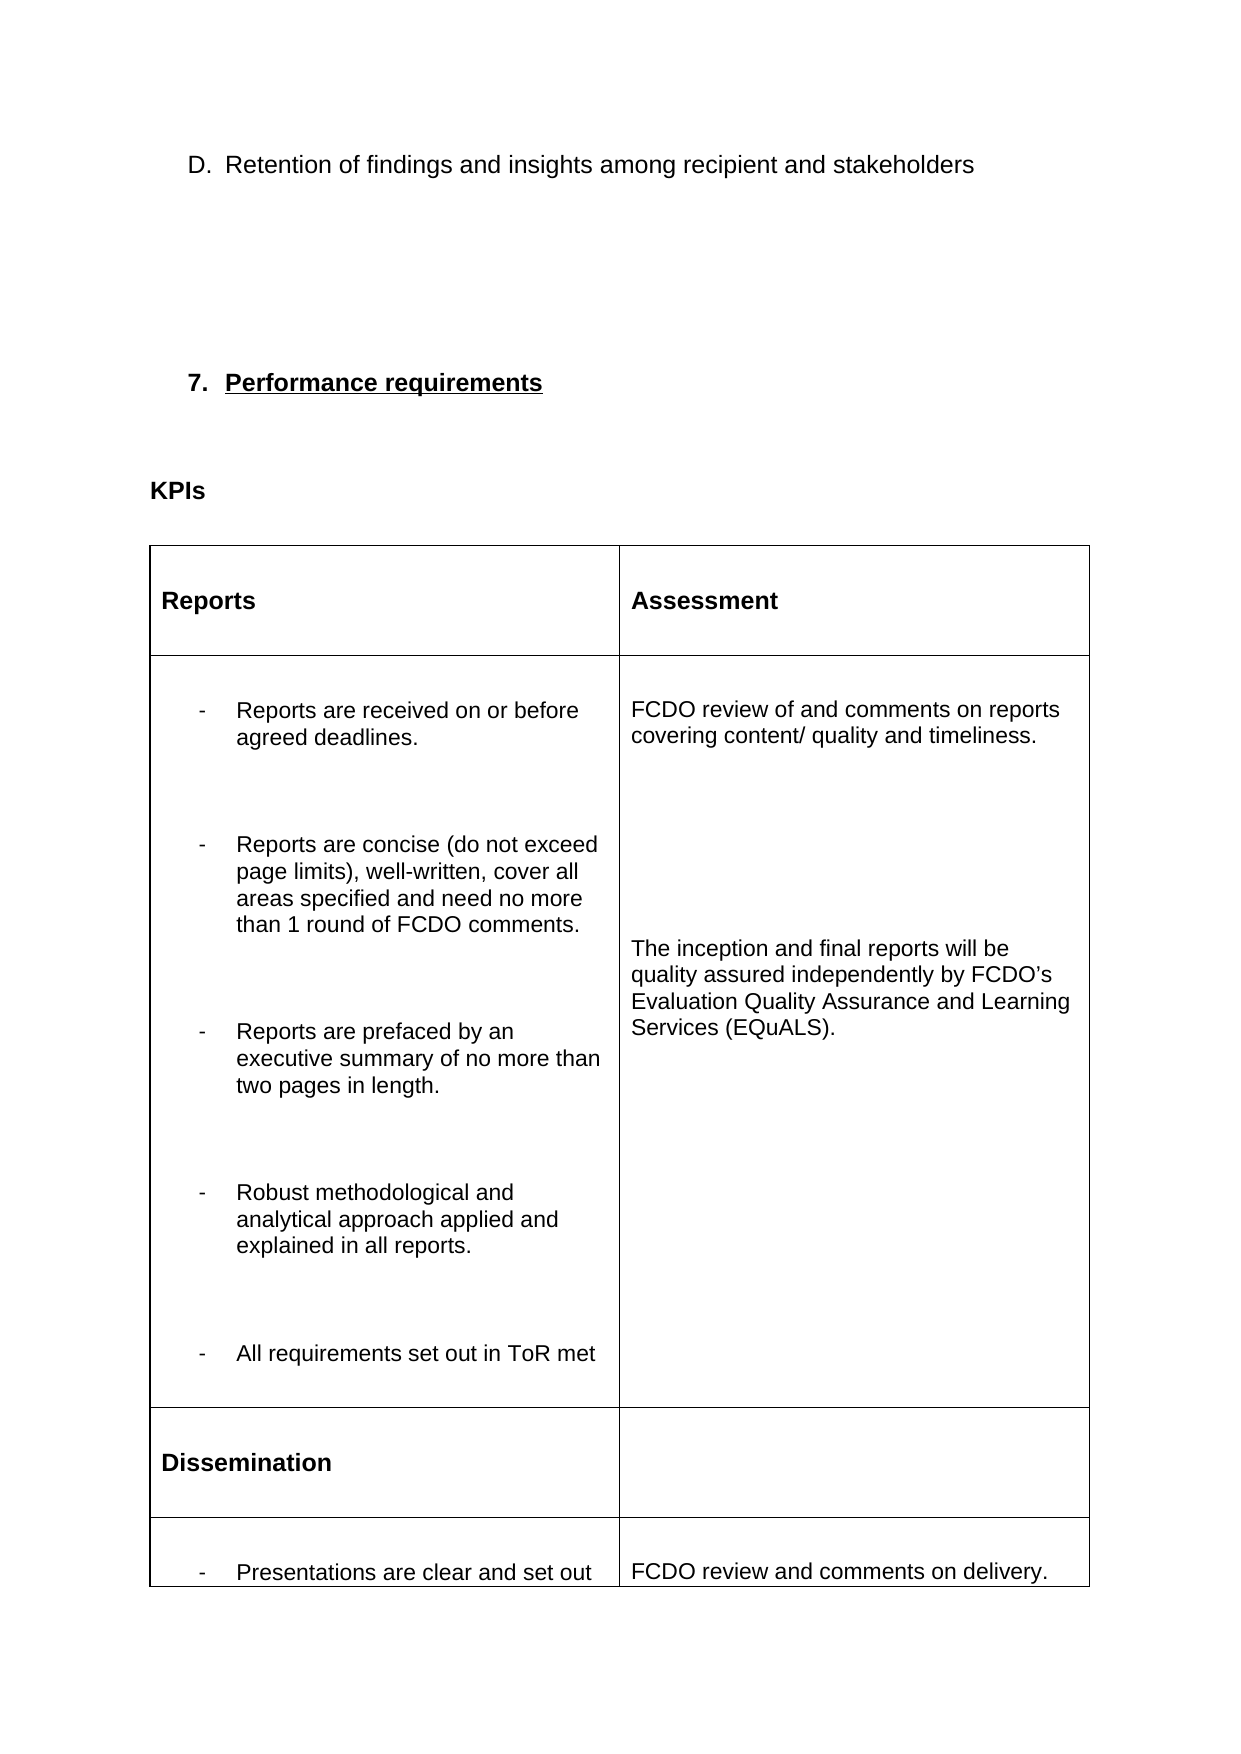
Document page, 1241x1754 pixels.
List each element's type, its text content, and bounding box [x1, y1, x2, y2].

table_cell Reports are received on or before agreed deadlines. Reports are concise (do not exceed page limits), well-written, cover all areas specified and need no more than 1 round of FCDO comments. Reports are prefaced by an executive summary of no more than two pages in length. Robust methodological and analytical approach applied and explained in all reports. All requirements set out in ToR met [151, 656, 619, 1407]
table_cell FCDO review and comments on delivery. [620, 1518, 1089, 1586]
table_header Assessment [620, 546, 1089, 655]
table_cell FCDO review of and comments on reports covering content/ quality and timeliness. The inception and final reports will be quality assured independently by FCDO’s Evaluation Quality Assurance and Learning Services (EQuALS). [620, 656, 1089, 1407]
table_cell Dissemination [151, 1408, 619, 1517]
text KPIs [150, 476, 1090, 505]
table_header Reports [151, 546, 619, 655]
table_cell [620, 1408, 1089, 1517]
list Performance requirements [187, 367, 1090, 396]
table_cell Presentations are clear and set out [151, 1518, 619, 1586]
list Retention of findings and insights among recipient and stakeholders [187, 150, 1090, 179]
